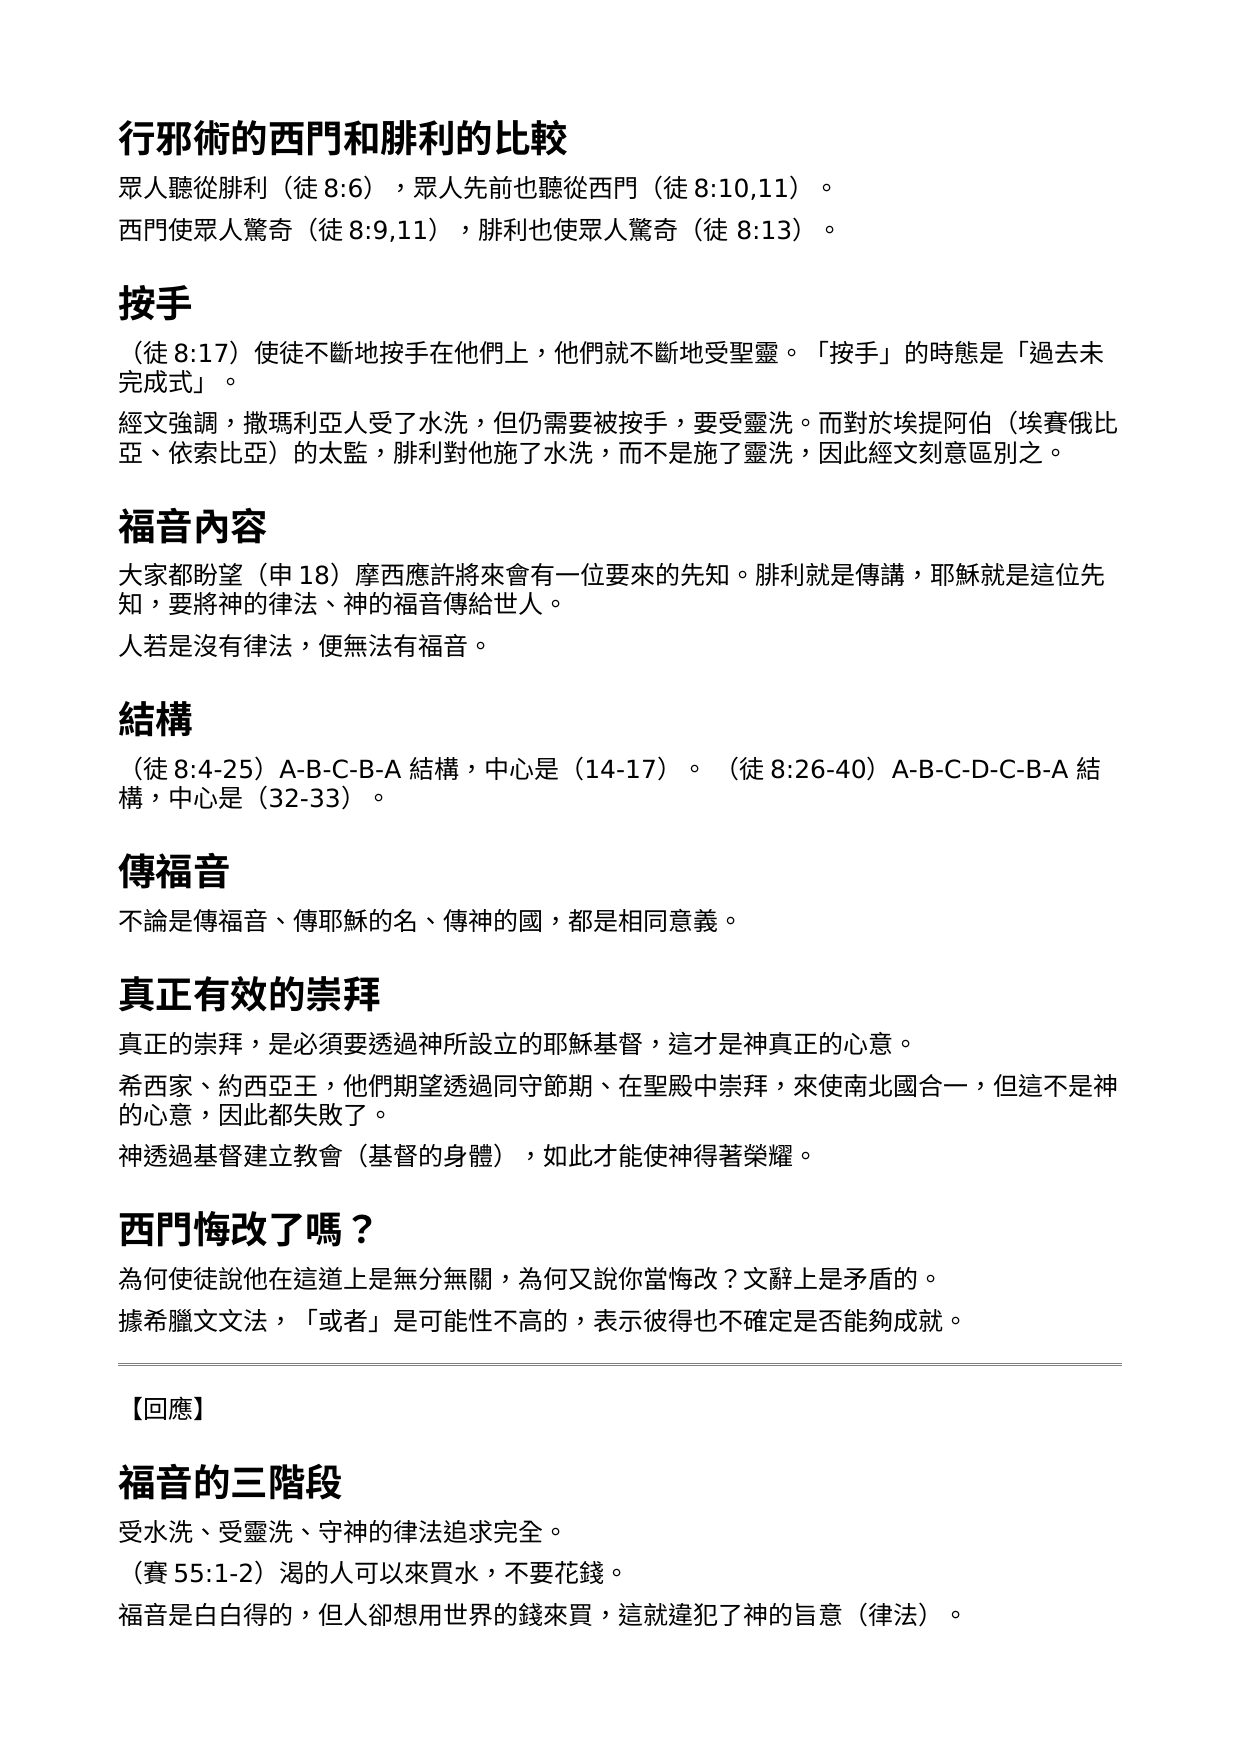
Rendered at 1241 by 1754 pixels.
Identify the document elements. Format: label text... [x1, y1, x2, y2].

subtitle 福音內容 [118, 505, 1122, 549]
subtitle 結構 [118, 699, 1122, 743]
subtitle 按手 [118, 283, 1122, 326]
text 真正的崇拜，是必須要透過神所設立的耶穌基督，這才是神真正的心意。 [118, 1030, 1122, 1059]
subtitle 傳福音 [118, 851, 1122, 895]
subtitle 真正有效的崇拜 [118, 974, 1122, 1017]
text 西門使眾人驚奇（徒8:9,11），腓利也使眾人驚奇（徒 8:13）。 [118, 216, 1122, 245]
text （賽55:1-2）渴的人可以來買水，不要花錢。 [118, 1559, 1122, 1589]
text （徒8:4-25）A-B-C-B-A 結構，中心是（14-17）。 （徒8:26-40）A-B-C-D-C-B-A 結構，中心是（32-33）。 [118, 755, 1122, 813]
text 希西家、約西亞王，他們期望透過同守節期、在聖殿中崇拜，來使南北國合一，但這不是神的心意，因此都失敗了。 [118, 1072, 1122, 1130]
text 大家都盼望（申18）摩西應許將來會有一位要來的先知。腓利就是傳講，耶穌就是這位先知，要將神的律法、神的福音傳給世人。 [118, 562, 1122, 620]
text 據希臘文文法，「或者」是可能性不高的，表示彼得也不確定是否能夠成就。 [118, 1307, 1122, 1336]
text （徒8:17）使徒不斷地按手在他們上，他們就不斷地受聖靈。「按手」的時態是「過去未完成式」。 [118, 339, 1122, 397]
text 人若是沒有律法，便無法有福音。 [118, 632, 1122, 662]
text 神透過基督建立教會（基督的身體），如此才能使神得著榮耀。 [118, 1142, 1122, 1172]
text 福音是白白得的，但人卻想用世界的錢來買，這就違犯了神的旨意（律法）。 [118, 1601, 1122, 1630]
text 受水洗、受靈洗、守神的律法追求完全。 [118, 1518, 1122, 1547]
text 眾人聽從腓利（徒8:6），眾人先前也聽從西門（徒8:10,11）。 [118, 174, 1122, 203]
subtitle 行邪術的西門和腓利的比較 [118, 118, 1122, 162]
text 為何使徒說他在這道上是無分無關，為何又說你當悔改？文辭上是矛盾的。 [118, 1265, 1122, 1294]
text 經文強調，撒瑪利亞人受了水洗，但仍需要被按手，要受靈洗。而對於埃提阿伯（埃賽俄比亞、依索比亞）的太監，腓利對他施了水洗，而不是施了靈洗，因此經文刻意區別之。 [118, 409, 1122, 468]
text 【回應】 [118, 1395, 1122, 1424]
subtitle 福音的三階段 [118, 1462, 1122, 1505]
subtitle 西門悔改了嗎？ [118, 1209, 1122, 1253]
text 不論是傳福音、傳耶穌的名、傳神的國，都是相同意義。 [118, 907, 1122, 936]
